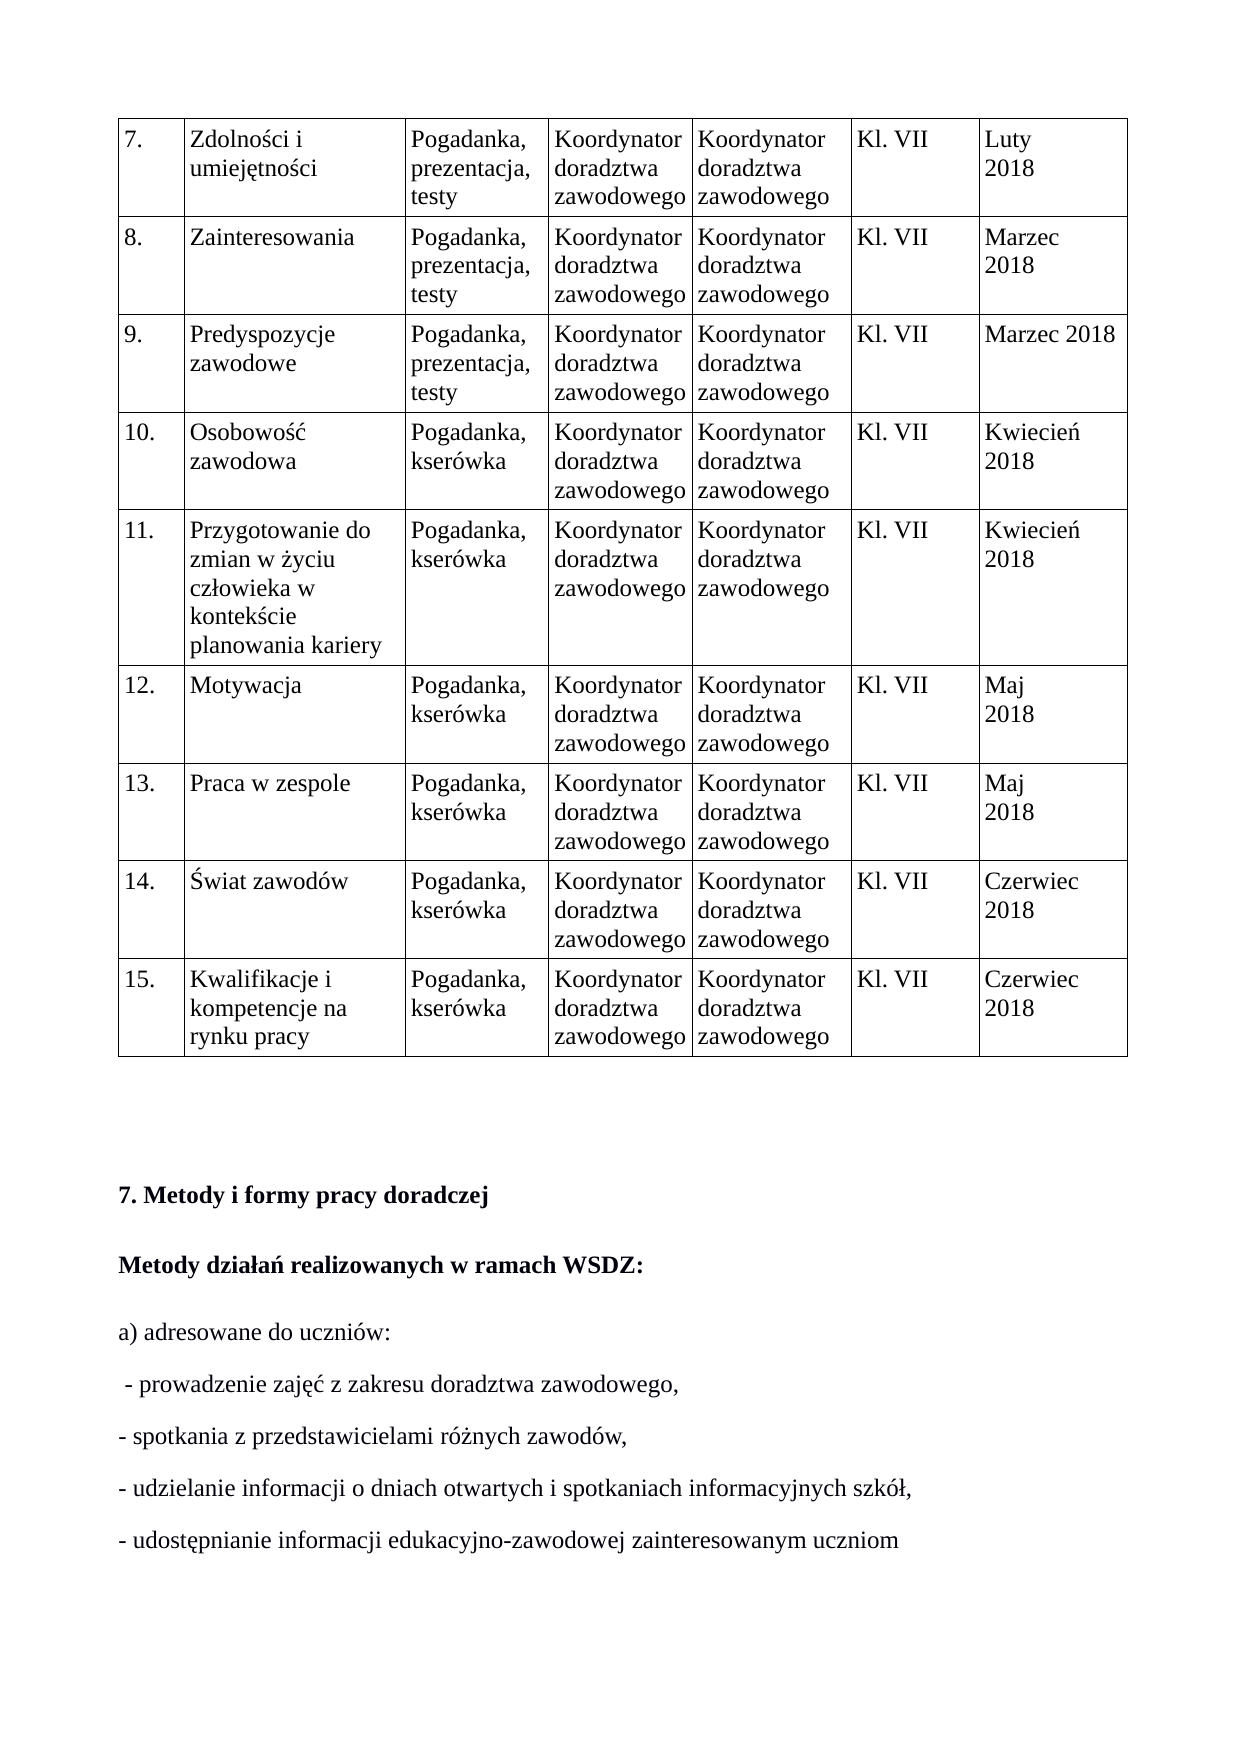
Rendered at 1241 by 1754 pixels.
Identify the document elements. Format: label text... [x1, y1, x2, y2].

table_cell Kl. VII [852, 959, 979, 1056]
table_cell Zdolności i umiejętności [185, 119, 405, 216]
table_cell 7. [119, 119, 184, 216]
table_cell 14. [119, 861, 184, 958]
table_cell Pogadanka, prezentacja, testy [406, 119, 548, 216]
table_cell Kl. VII [852, 315, 979, 412]
table_cell Maj 2018 [980, 764, 1127, 860]
table_cell Koordynator doradztwa zawodowego [693, 666, 851, 762]
table_cell Pogadanka, kserówka [406, 666, 548, 762]
table_cell Marzec 2018 [980, 217, 1127, 314]
table_cell Kl. VII [852, 861, 979, 958]
table_cell Koordynator doradztwa zawodowego [693, 413, 851, 509]
table_cell Pogadanka, prezentacja, testy [406, 217, 548, 314]
table_cell Pogadanka, kserówka [406, 861, 548, 958]
table_cell Kwalifikacje i kompetencje na rynku pracy [185, 959, 405, 1056]
table_cell Koordynator doradztwa zawodowego [693, 764, 851, 860]
table_cell Kwiecień 2018 [980, 413, 1127, 509]
text - udostępnianie informacji edukacyjno-zawodowej zainteresowanym uczniom [118, 1525, 1122, 1554]
table_cell Koordynator doradztwa zawodowego [549, 315, 692, 412]
table_cell Koordynator doradztwa zawodowego [693, 510, 851, 665]
table_cell Czerwiec 2018 [980, 861, 1127, 958]
table_cell 10. [119, 413, 184, 509]
table_cell Koordynator doradztwa zawodowego [549, 764, 692, 860]
table_cell 8. [119, 217, 184, 314]
table_cell 15. [119, 959, 184, 1056]
table_cell Predyspozycje zawodowe [185, 315, 405, 412]
table_cell Marzec 2018 [980, 315, 1127, 412]
table_cell Koordynator doradztwa zawodowego [549, 861, 692, 958]
table_cell Koordynator doradztwa zawodowego [549, 119, 692, 216]
table_cell 9. [119, 315, 184, 412]
table_cell Czerwiec 2018 [980, 959, 1127, 1056]
text - prowadzenie zajęć z zakresu doradztwa zawodowego, [118, 1369, 1122, 1397]
table_cell Kl. VII [852, 119, 979, 216]
table_cell Przygotowanie do zmian w życiu człowieka w kontekście planowania kariery [185, 510, 405, 665]
table_cell Koordynator doradztwa zawodowego [693, 861, 851, 958]
text a) adresowane do uczniów: [118, 1317, 1122, 1345]
table_cell Pogadanka, prezentacja, testy [406, 315, 548, 412]
table_cell Kwiecień 2018 [980, 510, 1127, 665]
table_cell Kl. VII [852, 413, 979, 509]
table_cell Koordynator doradztwa zawodowego [549, 666, 692, 762]
table_cell Praca w zespole [185, 764, 405, 860]
table_cell Koordynator doradztwa zawodowego [693, 217, 851, 314]
table_cell Kl. VII [852, 510, 979, 665]
table_cell Maj 2018 [980, 666, 1127, 762]
table_cell Luty 2018 [980, 119, 1127, 216]
table_cell Koordynator doradztwa zawodowego [549, 413, 692, 509]
table_cell Koordynator doradztwa zawodowego [549, 217, 692, 314]
table_cell Pogadanka, kserówka [406, 510, 548, 665]
table_cell Pogadanka, kserówka [406, 413, 548, 509]
table_cell Motywacja [185, 666, 405, 762]
table_cell Świat zawodów [185, 861, 405, 958]
table_cell 11. [119, 510, 184, 665]
table_cell Koordynator doradztwa zawodowego [693, 315, 851, 412]
table_cell Koordynator doradztwa zawodowego [549, 959, 692, 1056]
table_cell Koordynator doradztwa zawodowego [693, 959, 851, 1056]
table_cell Kl. VII [852, 764, 979, 860]
table_cell Pogadanka, kserówka [406, 764, 548, 860]
table_cell Osobowość zawodowa [185, 413, 405, 509]
table_cell Koordynator doradztwa zawodowego [549, 510, 692, 665]
text - spotkania z przedstawicielami różnych zawodów, [118, 1421, 1122, 1449]
text Metody działań realizowanych w ramach WSDZ: [118, 1251, 1122, 1279]
table_cell 12. [119, 666, 184, 762]
table_cell Kl. VII [852, 666, 979, 762]
table_cell Kl. VII [852, 217, 979, 314]
table_cell Koordynator doradztwa zawodowego [693, 119, 851, 216]
table_cell 13. [119, 764, 184, 860]
table_cell Pogadanka, kserówka [406, 959, 548, 1056]
table_cell Zainteresowania [185, 217, 405, 314]
text 7. Metody i formy pracy doradczej [118, 1180, 1122, 1209]
text - udzielanie informacji o dniach otwartych i spotkaniach informacyjnych szkół, [118, 1473, 1122, 1502]
